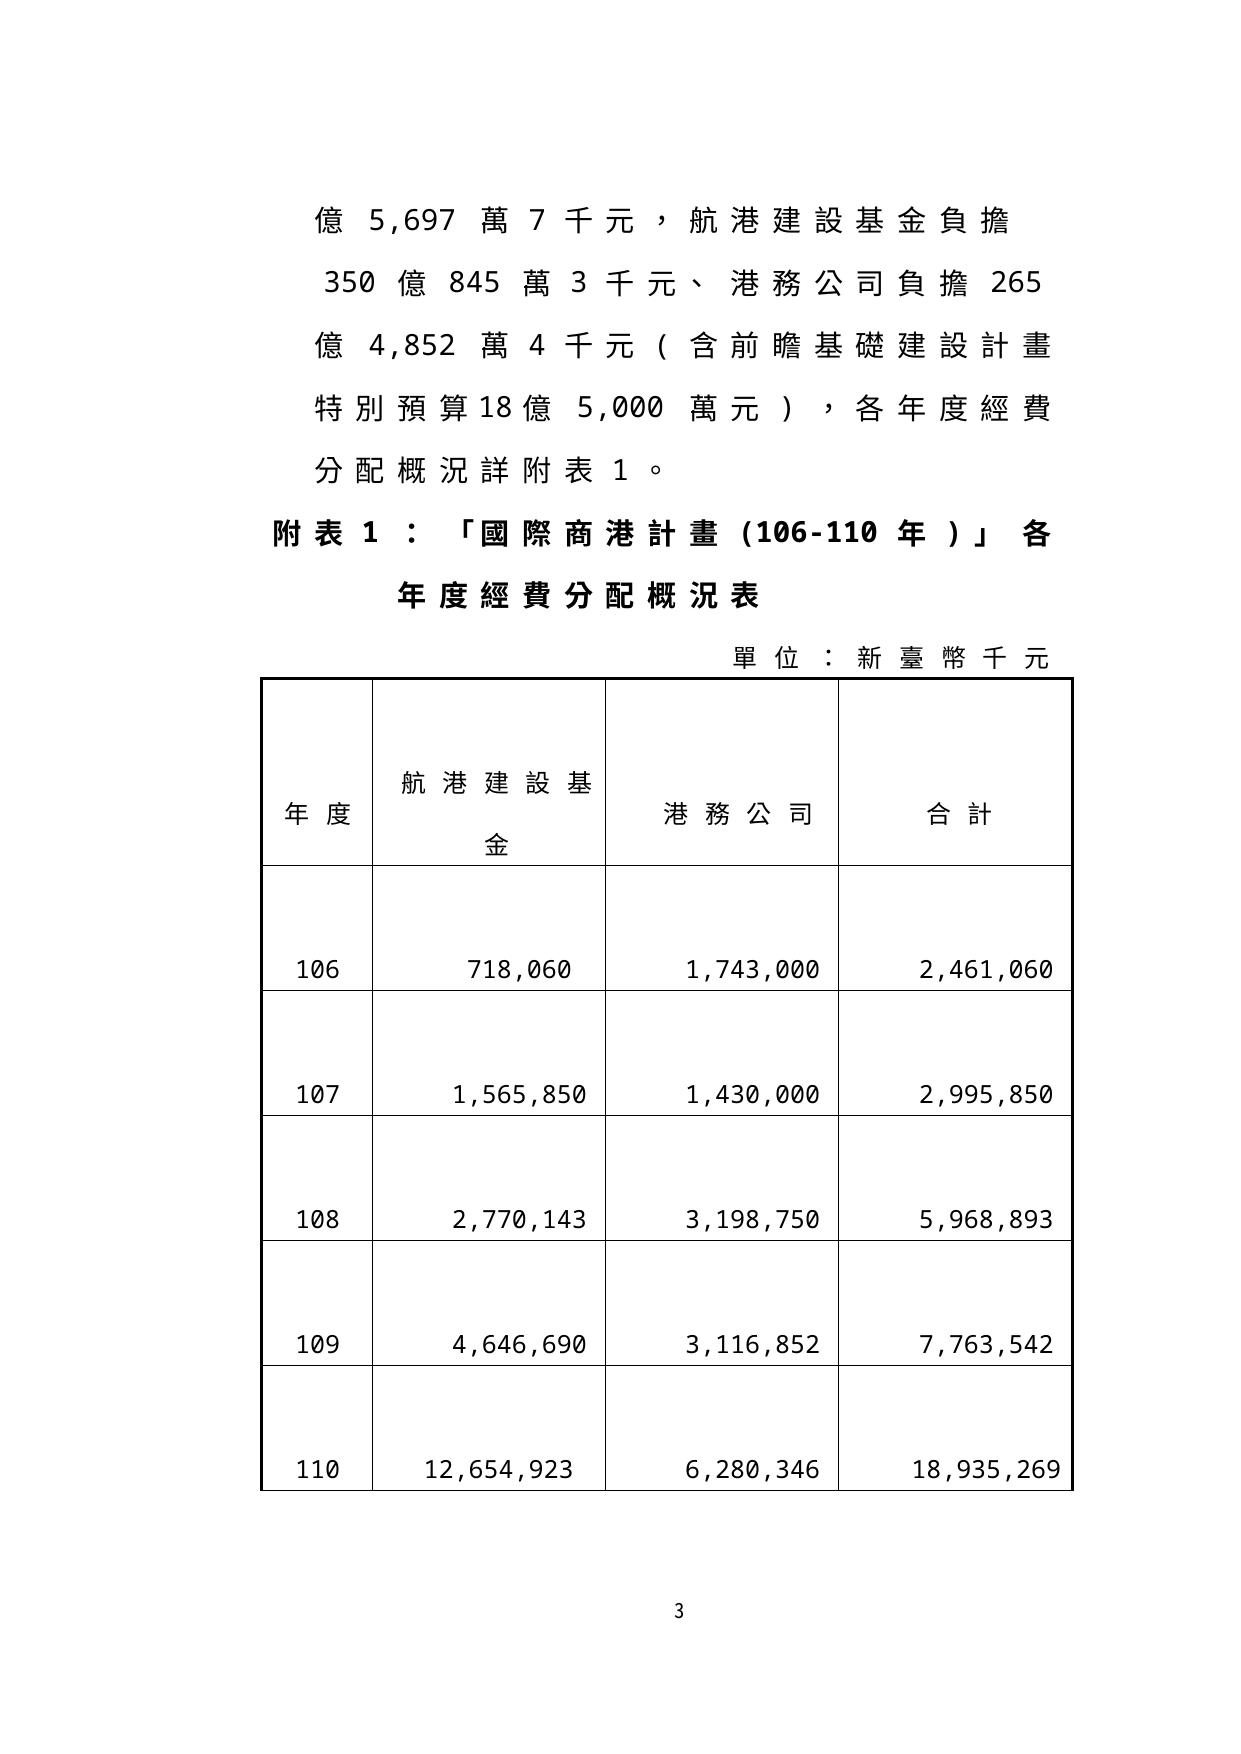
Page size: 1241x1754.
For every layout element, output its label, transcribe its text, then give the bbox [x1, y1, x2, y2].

table_cell 1,565,850 [373, 991, 605, 1115]
text 單位：新臺幣千元 [183, 615, 1058, 677]
table_cell 7,763,542 [839, 1241, 1071, 1365]
table_cell 4,646,690 [373, 1241, 605, 1365]
table_cell 109 [263, 1241, 372, 1365]
table_cell 107 [263, 991, 372, 1115]
table_cell 110 [263, 1366, 372, 1490]
text 商港法第6條第1項規定：「商港區域之整體規劃及發展計畫，由商港經營事業機構、航港局或指定機關徵詢商港所在地直轄市、縣(市)政府意見擬訂，並報請主管機關或層轉行政院核定。」交通部自84年度起以每5年為一週期規劃訂定我國商港整體發展規劃，再由各國際及國內商港經管單位參照上位發展方向，據以訂定各商港未來5年發展建設計畫。第5期「國際商港未來發展及建設計畫(106-110年)」（以下簡稱「國際商港計畫(106-110年)」）經行政院於105年11月核定，復於107年3月及108年4月准予修正備查在案，修正後計畫新興項目總經費615億5,697萬7千元，航港建設基金負擔350億845萬3千元、港務公司負擔265億4,852萬4千元(含前瞻基礎建設計畫特別預算18億5,000萬元)，各年度經費分配概況詳附表1。 [271, 177, 1058, 490]
table_cell 1,743,000 [606, 866, 838, 990]
table_cell 2,770,143 [373, 1116, 605, 1240]
table_cell 2,995,850 [839, 991, 1071, 1115]
table_cell 3,198,750 [606, 1116, 838, 1240]
table_cell 3,116,852 [606, 1241, 838, 1365]
table_cell 108 [263, 1116, 372, 1240]
table_header 航港建設基金 [373, 680, 605, 865]
table_cell 2,461,060 [839, 866, 1071, 990]
table_header 合計 [839, 680, 1071, 865]
table_cell 1,430,000 [606, 991, 838, 1115]
table_header 港務公司 [606, 680, 838, 865]
table_cell 18,935,269 [839, 1366, 1071, 1490]
table_cell 106 [263, 866, 372, 990]
table_header 年度 [263, 680, 372, 865]
table_cell 5,968,893 [839, 1116, 1071, 1240]
table_cell 6,280,346 [606, 1366, 838, 1490]
table_cell 718,060 [373, 866, 605, 990]
text 附表1：「國際商港計畫(106-110年)」各年度經費分配概況表 [256, 490, 1058, 615]
table_cell 12,654,923 [373, 1366, 605, 1490]
